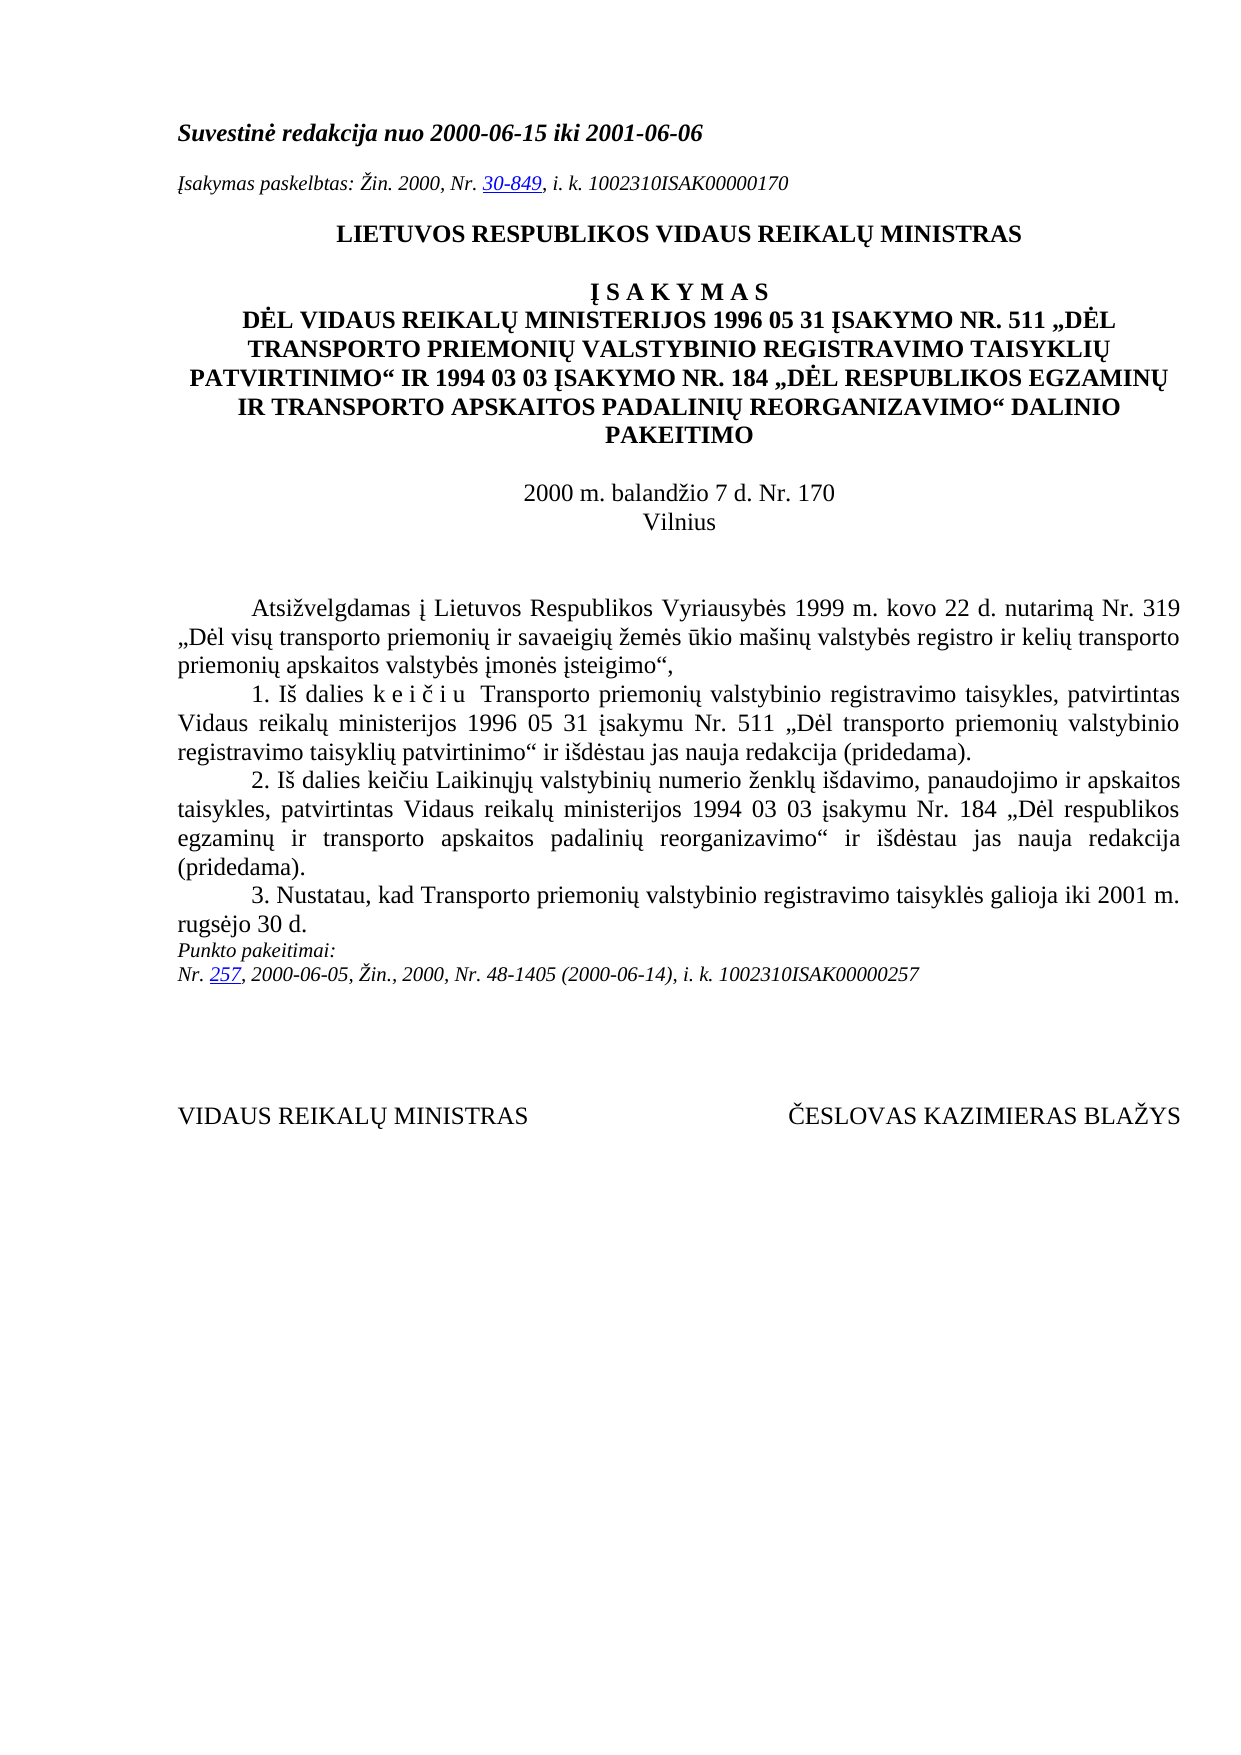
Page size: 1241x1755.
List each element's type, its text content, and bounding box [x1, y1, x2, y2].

text DĖL VIDAUS REIKALŲ MINISTERIJOS 1996 05 31 ĮSAKYMO NR. 511 „DĖL TRANSPORTO PRIEMONIŲ VALSTYBINIO REGISTRAVIMO TAISYKLIŲ PATVIRTINIMO“ IR 1994 03 03 ĮSAKYMO NR. 184 „DĖL RESPUBLIKOS EGZAMINŲ IR TRANSPORTO APSKAITOS PADALINIŲ REORGANIZAVIMO“ DALINIO PAKEITIMO [177, 305, 1181, 449]
text Punkto pakeitimai: [177, 938, 1181, 962]
text 3. Nustatau, kad Transporto priemonių valstybinio registravimo taisyklės galioja iki 2001 m. rugsėjo 30 d. [177, 880, 1181, 938]
text 2. Iš dalies keičiu Laikinųjų valstybinių numerio ženklų išdavimo, panaudojimo ir apskaitos taisykles, patvirtintas Vidaus reikalų ministerijos 1994 03 03 įsakymu Nr. 184 „Dėl respublikos egzaminų ir transporto apskaitos padalinių reorganizavimo“ ir išdėstau jas nauja redakcija (pridedama). [177, 765, 1181, 880]
text 2000 m. balandžio 7 d. Nr. 170 [177, 478, 1181, 507]
text 1. Iš dalies keičiu Transporto priemonių valstybinio registravimo taisykles, patvirtintas Vidaus reikalų ministerijos 1996 05 31 įsakymu Nr. 511 „Dėl transporto priemonių valstybinio registravimo taisyklių patvirtinimo“ ir išdėstau jas nauja redakcija (pridedama). [177, 679, 1181, 765]
text Atsižvelgdamas į Lietuvos Respublikos Vyriausybės 1999 m. kovo 22 d. nutarimą Nr. 319 „Dėl visų transporto priemonių ir savaeigių žemės ūkio mašinų valstybės registro ir kelių transporto priemonių apskaitos valstybės įmonės įsteigimo“, [177, 593, 1181, 679]
text Įsakymas paskelbtas: Žin. 2000, Nr. 30-849, i. k. 1002310ISAK00000170 [177, 171, 1181, 195]
text Suvestinė redakcija nuo 2000-06-15 iki 2001-06-06 [177, 118, 1181, 147]
text Į S A K Y M A S [177, 277, 1181, 305]
text Vilnius [177, 507, 1181, 535]
text LIETUVOS RESPUBLIKOS VIDAUS REIKALŲ MINISTRAS [177, 219, 1181, 248]
text VIDAUS REIKALŲ MINISTRAS ČESLOVAS KAZIMIERAS BLAŽYS [177, 1101, 1181, 1130]
text Nr. 257, 2000-06-05, Žin., 2000, Nr. 48-1405 (2000-06-14), i. k. 1002310ISAK00000257 [177, 962, 1181, 986]
